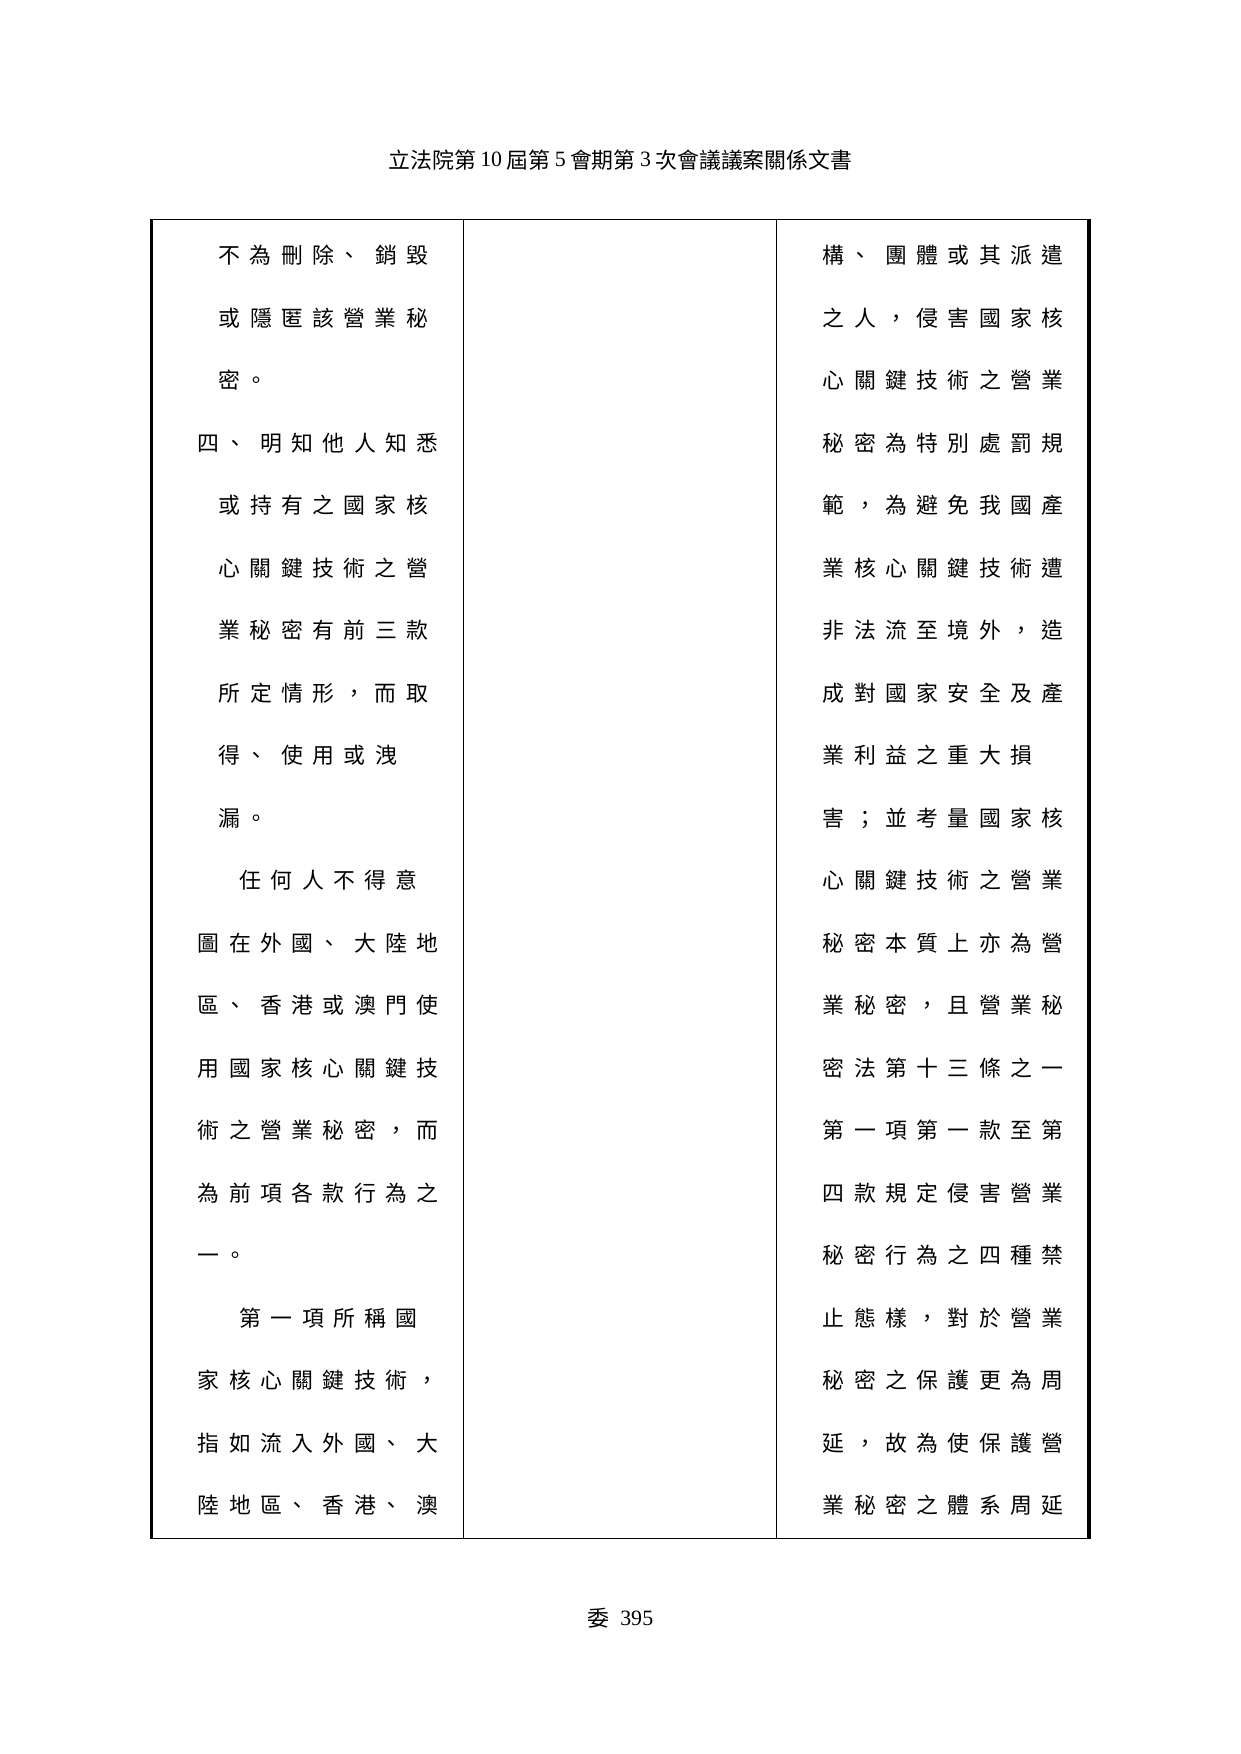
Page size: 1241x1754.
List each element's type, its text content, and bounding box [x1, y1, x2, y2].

table_cell 構、團體或其派遣之人，侵害國家核心關鍵技術之營業秘密為特別處罰規範，為避免我國產業核心關鍵技術遭非法流至境外，造成對國家安全及產業利益之重大損害；並考量國家核心關鍵技術之營業秘密本質上亦為營業秘密，且營業秘密法第十三條之一第一項第一款至第四款規定侵害營業秘密行為之四種禁止態樣，對於營業秘密之保護更為周延，故為使保護營業秘密之體系周延 [777, 220, 1087, 1538]
table_cell 不為刪除、銷毀或隱匿該營業秘密。 四、明知他人知悉或持有之國家核心關鍵技術之營業秘密有前三款所定情形，而取得、使用或洩漏。 任何人不得意圖在外國、大陸地區、香港或澳門使用國家核心關鍵技術之營業秘密，而為前項各款行為之一。 第一項所稱國家核心關鍵技術，指如流入外國、大陸地區、香港、澳 [153, 220, 463, 1538]
table_cell [464, 220, 776, 1538]
